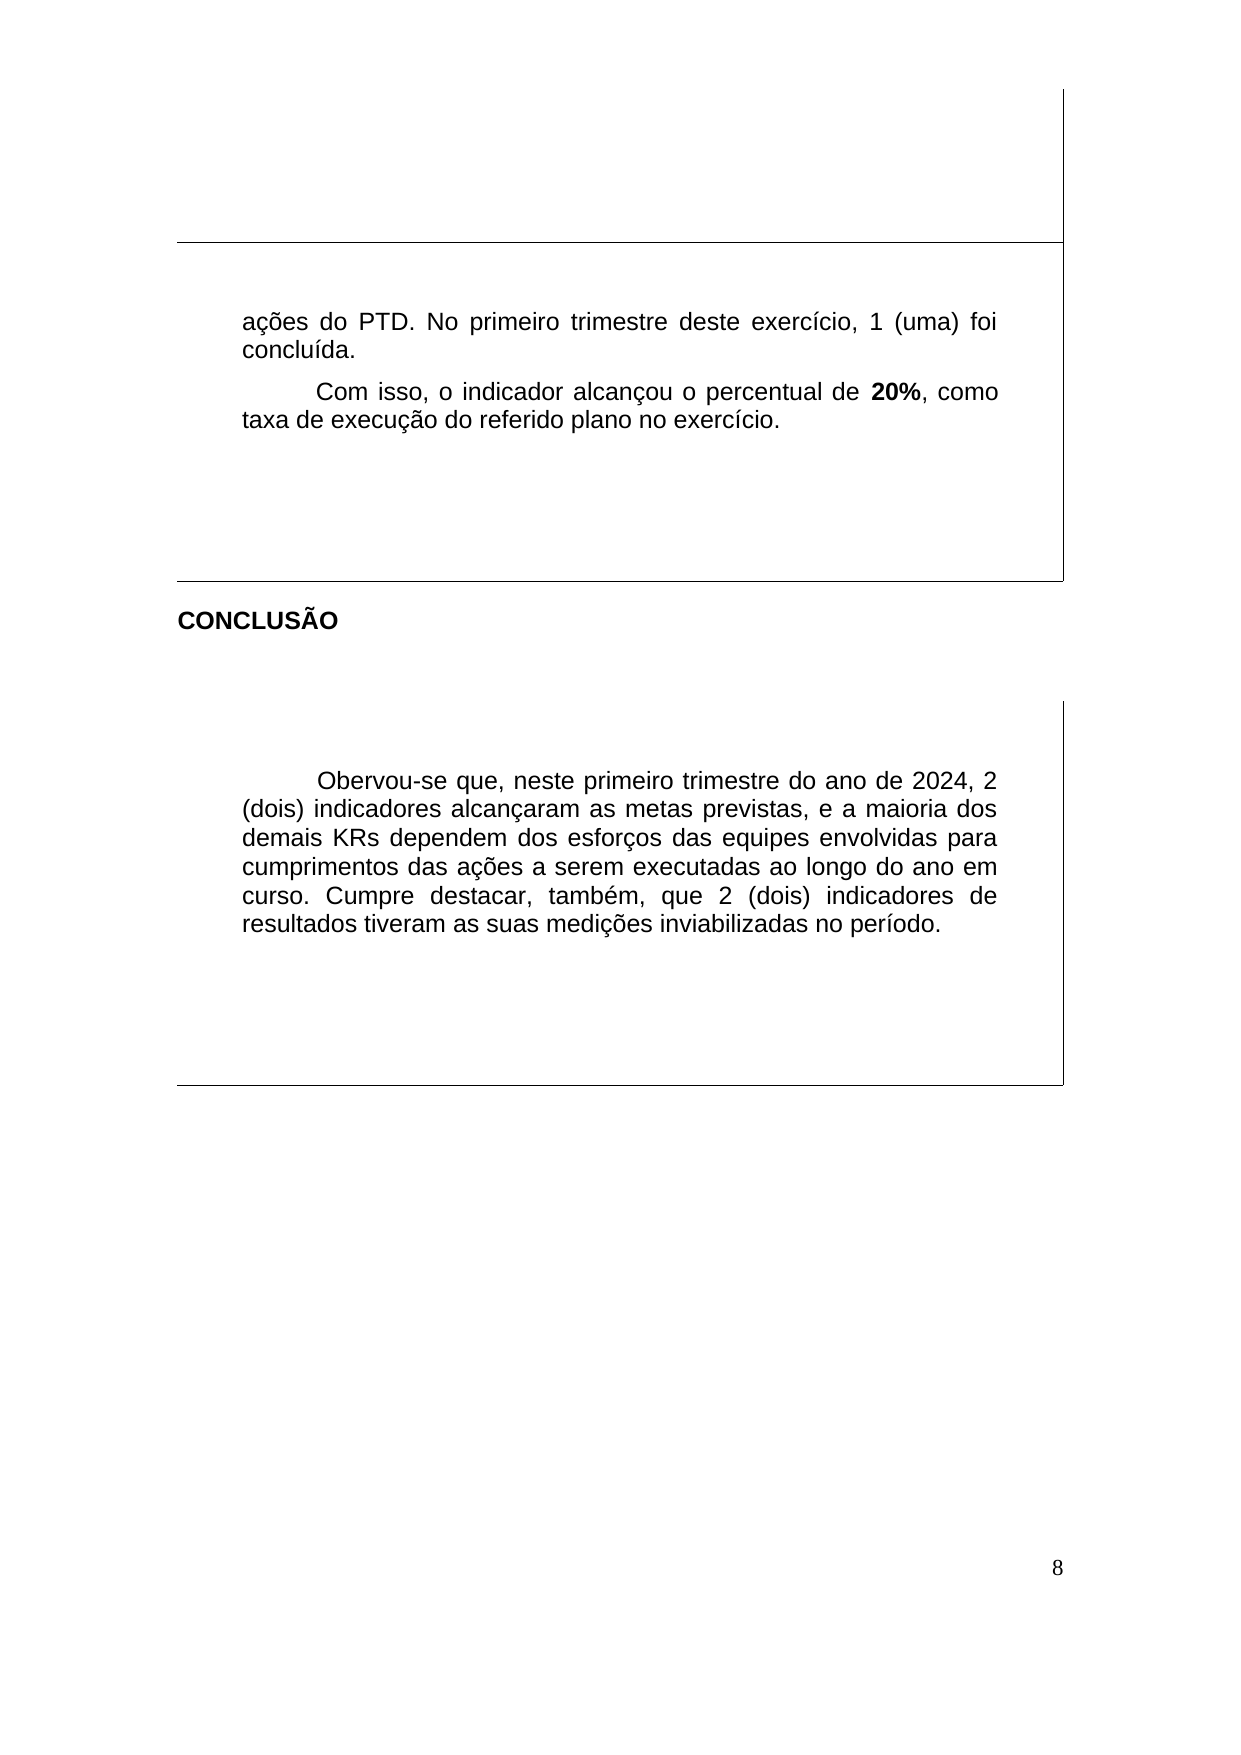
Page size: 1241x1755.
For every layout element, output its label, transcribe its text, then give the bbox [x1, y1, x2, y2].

text Para o ano corrente estão previstas a execução de 05 (cinco) ações do PTD. No primeiro trimestre deste exercício, 1 (uma) foi concluída. [177, 242, 1063, 312]
subtitle CONCLUSÃO [177, 606, 1063, 635]
text Obervou-se que, neste primeiro trimestre do ano de 2024, 2 (dois) indicadores alcançaram as metas previstas, e a maioria dos demais KRs dependem dos esforços das equipes envolvidas para cumprimentos das ações a serem executadas ao longo do ano em curso. Cumpre destacar, também, que 2 (dois) indicadores de resultados tiveram as suas medições inviabilizadas no período. [177, 701, 1063, 938]
text Com isso, o indicador alcançou o percentual de 20%, como taxa de execução do referido plano no exercício. [177, 312, 1063, 434]
